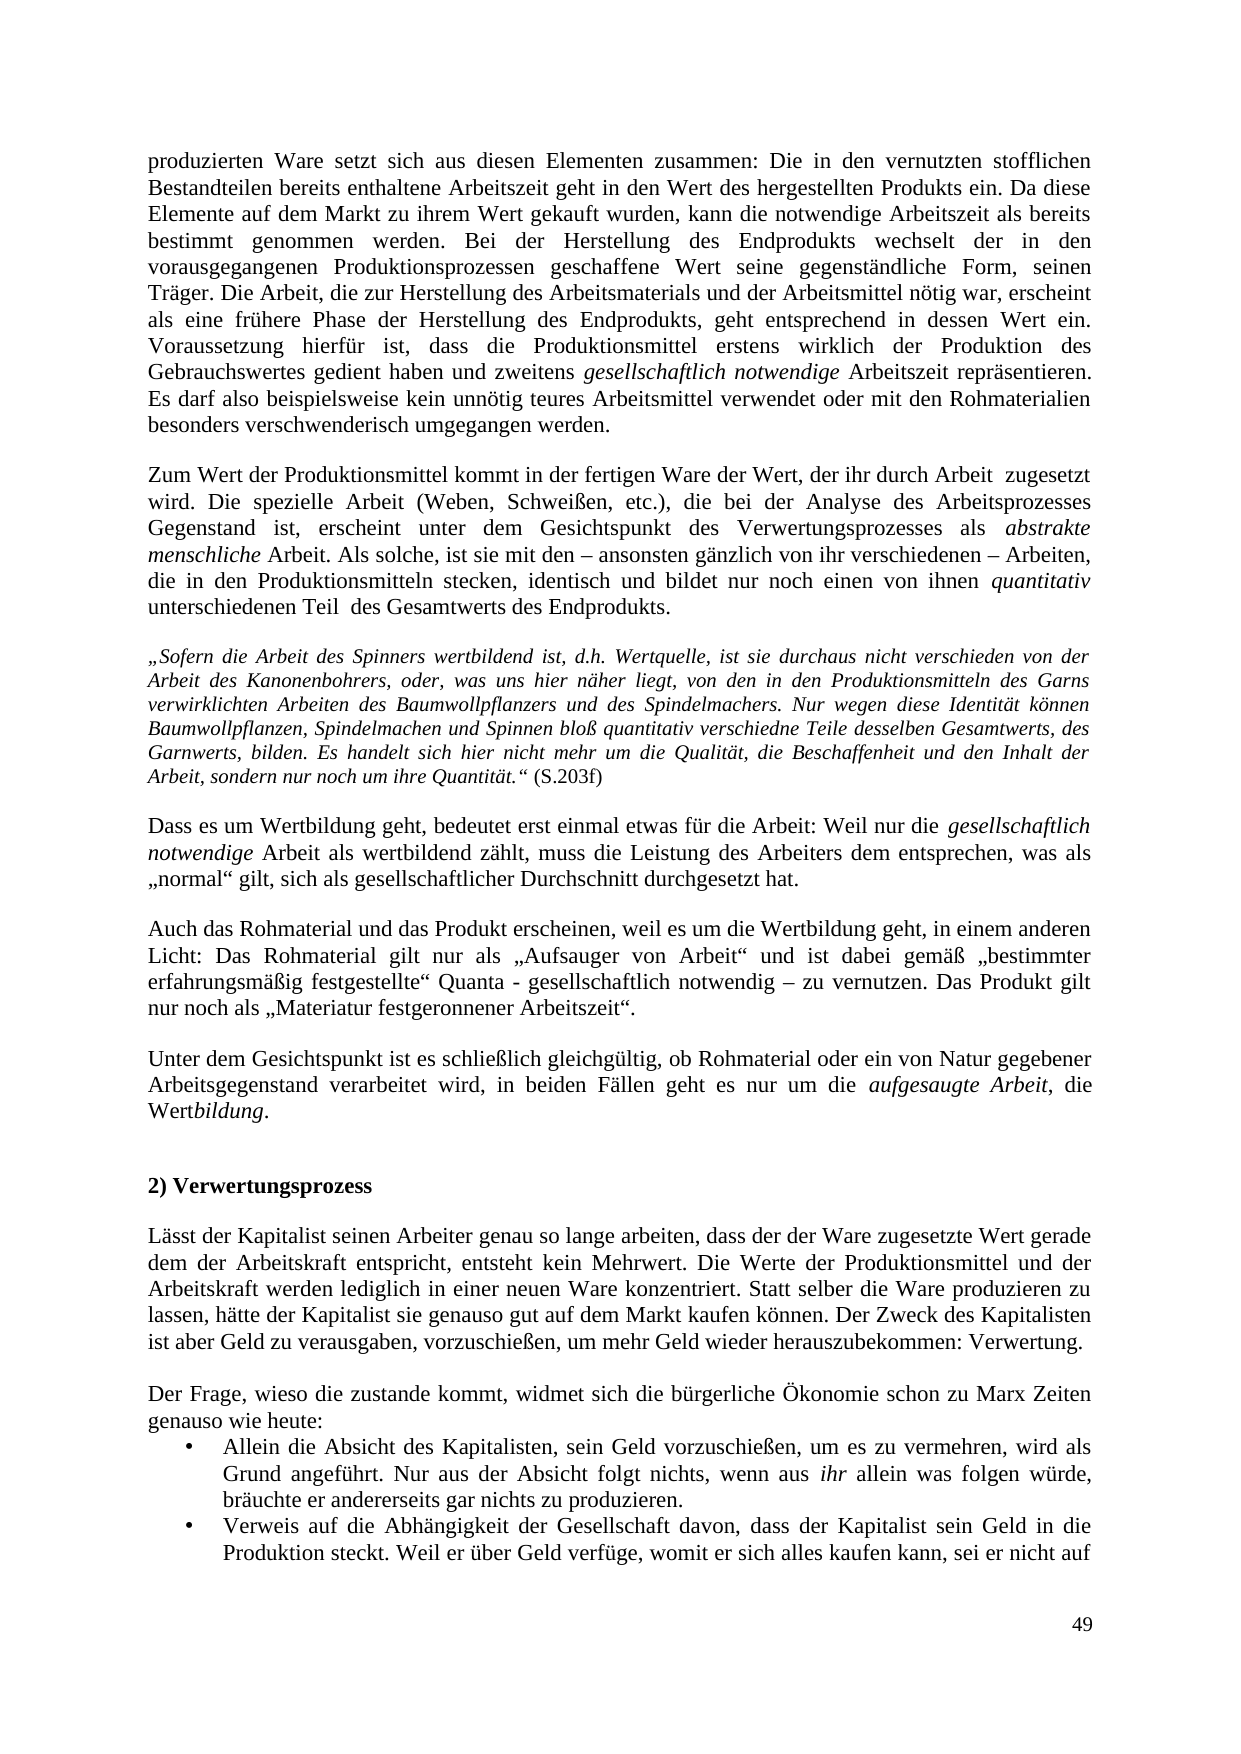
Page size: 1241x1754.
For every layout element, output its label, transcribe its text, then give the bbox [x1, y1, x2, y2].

list Verweis auf die Abhängigkeit der Gesellschaft davon, dass der Kapitalist sein Geld in die Produktion steckt. Weil er über Geld verfüge, womit er sich alles kaufen kann, sei er nicht auf [185, 1512, 1093, 1565]
text Lässt der Kapitalist seinen Arbeiter genau so lange arbeiten, dass der der Ware zugesetzte Wert gerade dem der Arbeitskraft entspricht, entsteht kein Mehrwert. Die Werte der Produktionsmittel und der Arbeitskraft werden lediglich in einer neuen Ware konzentriert. Statt selber die Ware produzieren zu lassen, hätte der Kapitalist sie genauso gut auf dem Markt kaufen können. Der Zweck des Kapitalisten ist aber Geld zu verausgaben, vorzuschießen, um mehr Geld wieder herauszubekommen: Verwertung. [148, 1222, 1093, 1354]
text Der Frage, wieso die zustande kommt, widmet sich die bürgerliche Ökonomie schon zu Marx Zeiten genauso wie heute: [148, 1381, 1093, 1433]
list Allein die Absicht des Kapitalisten, sein Geld vorzuschießen, um es zu vermehren, wird als Grund angeführt. Nur aus der Absicht folgt nichts, wenn aus ihr allein was folgen würde, bräuchte er andererseits gar nichts zu produzieren. [185, 1433, 1093, 1512]
text Unter dem Gesichtspunkt ist es schließlich gleichgültig, ob Rohmaterial oder ein von Natur gegebener Arbeitsgegenstand verarbeitet wird, in beiden Fällen geht es nur um die aufgesaugte Arbeit, die Wertbildung. [148, 1045, 1093, 1124]
text Zum Wert der Produktionsmittel kommt in der fertigen Ware der Wert, der ihr durch Arbeit zugesetzt wird. Die spezielle Arbeit (Weben, Schweißen, etc.), die bei der Analyse des Arbeitsprozesses Gegenstand ist, erscheint unter dem Gesichtspunkt des Verwertungsprozesses als abstrakte menschliche Arbeit. Als solche, ist sie mit den – ansonsten gänzlich von ihr verschiedenen – Arbeiten, die in den Produktionsmitteln stecken, identisch und bildet nur noch einen von ihnen quantitativ unterschiedenen Teil des Gesamtwerts des Endprodukts. [148, 462, 1093, 620]
text 2) Verwertungsprozess [148, 1172, 1093, 1198]
text Dass es um Wertbildung geht, bedeutet erst einmal etwas für die Arbeit: Weil nur die gesellschaftlich notwendige Arbeit als wertbildend zählt, muss die Leistung des Arbeiters dem entsprechen, was als „normal“ gilt, sich als gesellschaftlicher Durchschnitt durchgesetzt hat. [148, 812, 1093, 891]
text produzierten Ware setzt sich aus diesen Elementen zusammen: Die in den vernutzten stofflichen Bestandteilen bereits enthaltene Arbeitszeit geht in den Wert des hergestellten Produkts ein. Da diese Elemente auf dem Markt zu ihrem Wert gekauft wurden, kann die notwendige Arbeitszeit als bereits bestimmt genommen werden. Bei der Herstellung des Endprodukts wechselt der in den vorausgegangenen Produktionsprozessen geschaffene Wert seine gegenständliche Form, seinen Träger. Die Arbeit, die zur Herstellung des Arbeitsmaterials und der Arbeitsmittel nötig war, erscheint als eine frühere Phase der Herstellung des Endprodukts, geht entsprechend in dessen Wert ein. Voraussetzung hierfür ist, dass die Produktionsmittel erstens wirklich der Produktion des Gebrauchswertes gedient haben und zweitens gesellschaftlich notwendige Arbeitszeit repräsentieren. Es darf also beispielsweise kein unnötig teures Arbeitsmittel verwendet oder mit den Rohmaterialien besonders verschwenderisch umgegangen werden. [148, 148, 1093, 437]
text „Sofern die Arbeit des Spinners wertbildend ist, d.h. Wertquelle, ist sie durchaus nicht verschieden von der Arbeit des Kanonenbohrers, oder, was uns hier näher liegt, von den in den Produktionsmitteln des Garns verwirklichten Arbeiten des Baumwollpflanzers und des Spindelmachers. Nur wegen diese Identität können Baumwollpflanzen, Spindelmachen und Spinnen bloß quantitativ verschiedne Teile desselben Gesamtwerts, des Garnwerts, bilden. Es handelt sich hier nicht mehr um die Qualität, die Beschaffenheit und den Inhalt der Arbeit, sondern nur noch um ihre Quantität.“ (S.203f) [148, 644, 1093, 788]
text Auch das Rohmaterial und das Produkt erscheinen, weil es um die Wertbildung geht, in einem anderen Licht: Das Rohmaterial gilt nur als „Aufsauger von Arbeit“ und ist dabei gemäß „bestimmter erfahrungsmäßig festgestellte“ Quanta - gesellschaftlich notwendig – zu vernutzen. Das Produkt gilt nur noch als „Materiatur festgeronnener Arbeitszeit“. [148, 915, 1093, 1021]
